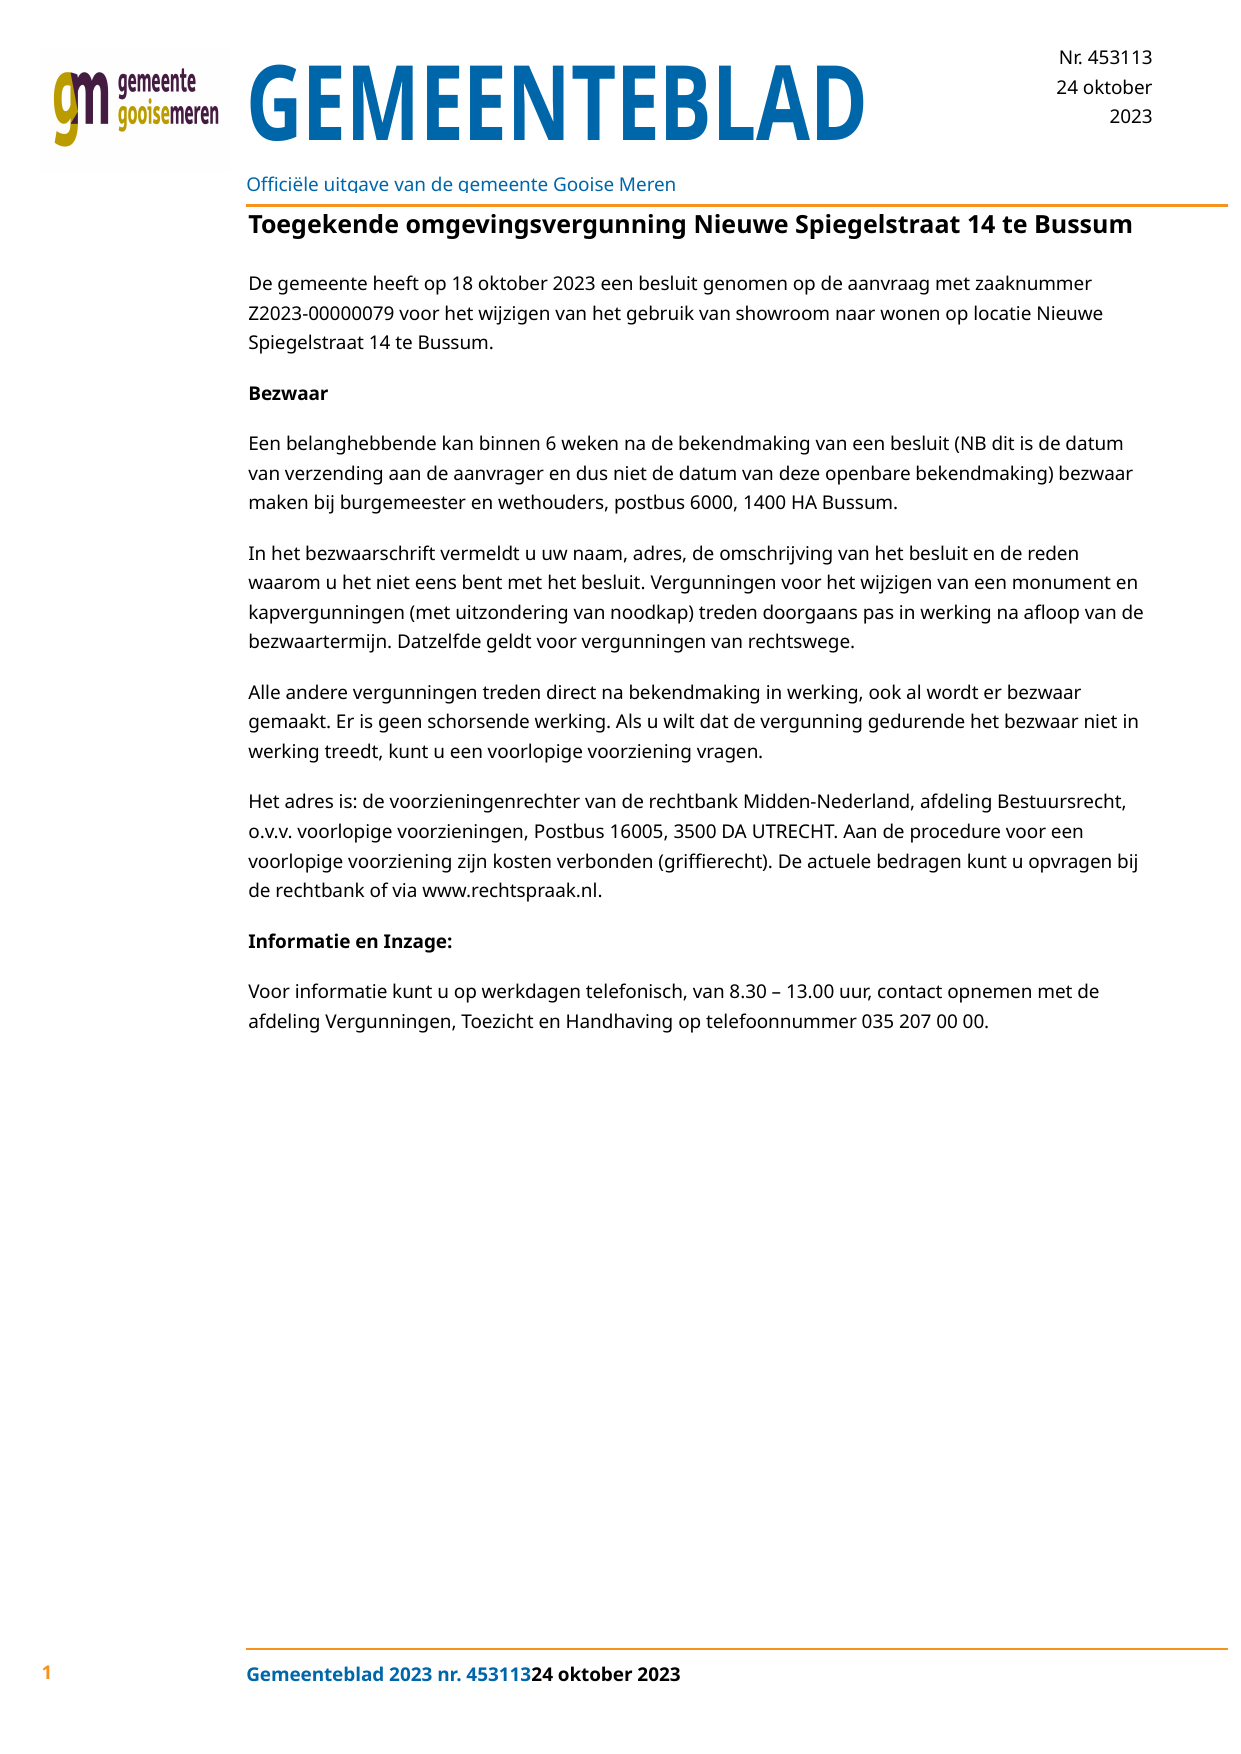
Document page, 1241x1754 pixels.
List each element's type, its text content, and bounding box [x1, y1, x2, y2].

text Bezwaar [248, 380, 1152, 406]
text Een belanghebbende kan binnen 6 weken na de bekendmaking van een besluit (NB dit is de datum van verzending aan de aanvrager en dus niet de datum van deze openbare bekendmaking) bezwaar maken bij burgemeester en wethouders, postbus 6000, 1400 HA Bussum. [248, 430, 1152, 515]
picture [41, 47, 231, 172]
text De gemeente heeft op 18 oktober 2023 een besluit genomen op de aanvraag met zaaknummer Z2023-00000079 voor het wijzigen van het gebruik van showroom naar wonen op locatie Nieuwe Spiegelstraat 14 te Bussum. [248, 270, 1152, 355]
text Voor informatie kunt u op werkdagen telefonisch, van 8.30 – 13.00 uur, contact opnemen met de afdeling Vergunningen, Toezicht en Handhaving op telefoonnummer 035 207 00 00. [248, 978, 1152, 1033]
text Alle andere vergunningen treden direct na bekendmaking in werking, ook al wordt er bezwaar gemaakt. Er is geen schorsende werking. Als u wilt dat de vergunning gedurende het bezwaar niet in werking treedt, kunt u een voorlopige voorziening vragen. [248, 679, 1152, 764]
text In het bezwaarschrift vermeldt u uw naam, adres, de omschrijving van het besluit en de reden waarom u het niet eens bent met het besluit. Vergunningen voor het wijzigen van een monument en kapvergunningen (met uitzondering van noodkap) treden doorgaans pas in werking na afloop van de bezwaartermijn. Datzelfde geldt voor vergunningen van rechtswege. [248, 540, 1152, 654]
text Het adres is: de voorzieningenrechter van de rechtbank Midden-Nederland, afdeling Bestuursrecht, o.v.v. voorlopige voorzieningen, Postbus 16005, 3500 DA UTRECHT. Aan de procedure voor een voorlopige voorziening zijn kosten verbonden (griffierecht). De actuele bedragen kunt u opvragen bij de rechtbank of via www.rechtspraak.nl. [248, 789, 1152, 903]
text Informatie en Inzage: [248, 928, 1152, 953]
text Toegekende omgevingsvergunning Nieuwe Spiegelstraat 14 te Bussum [248, 207, 1152, 241]
